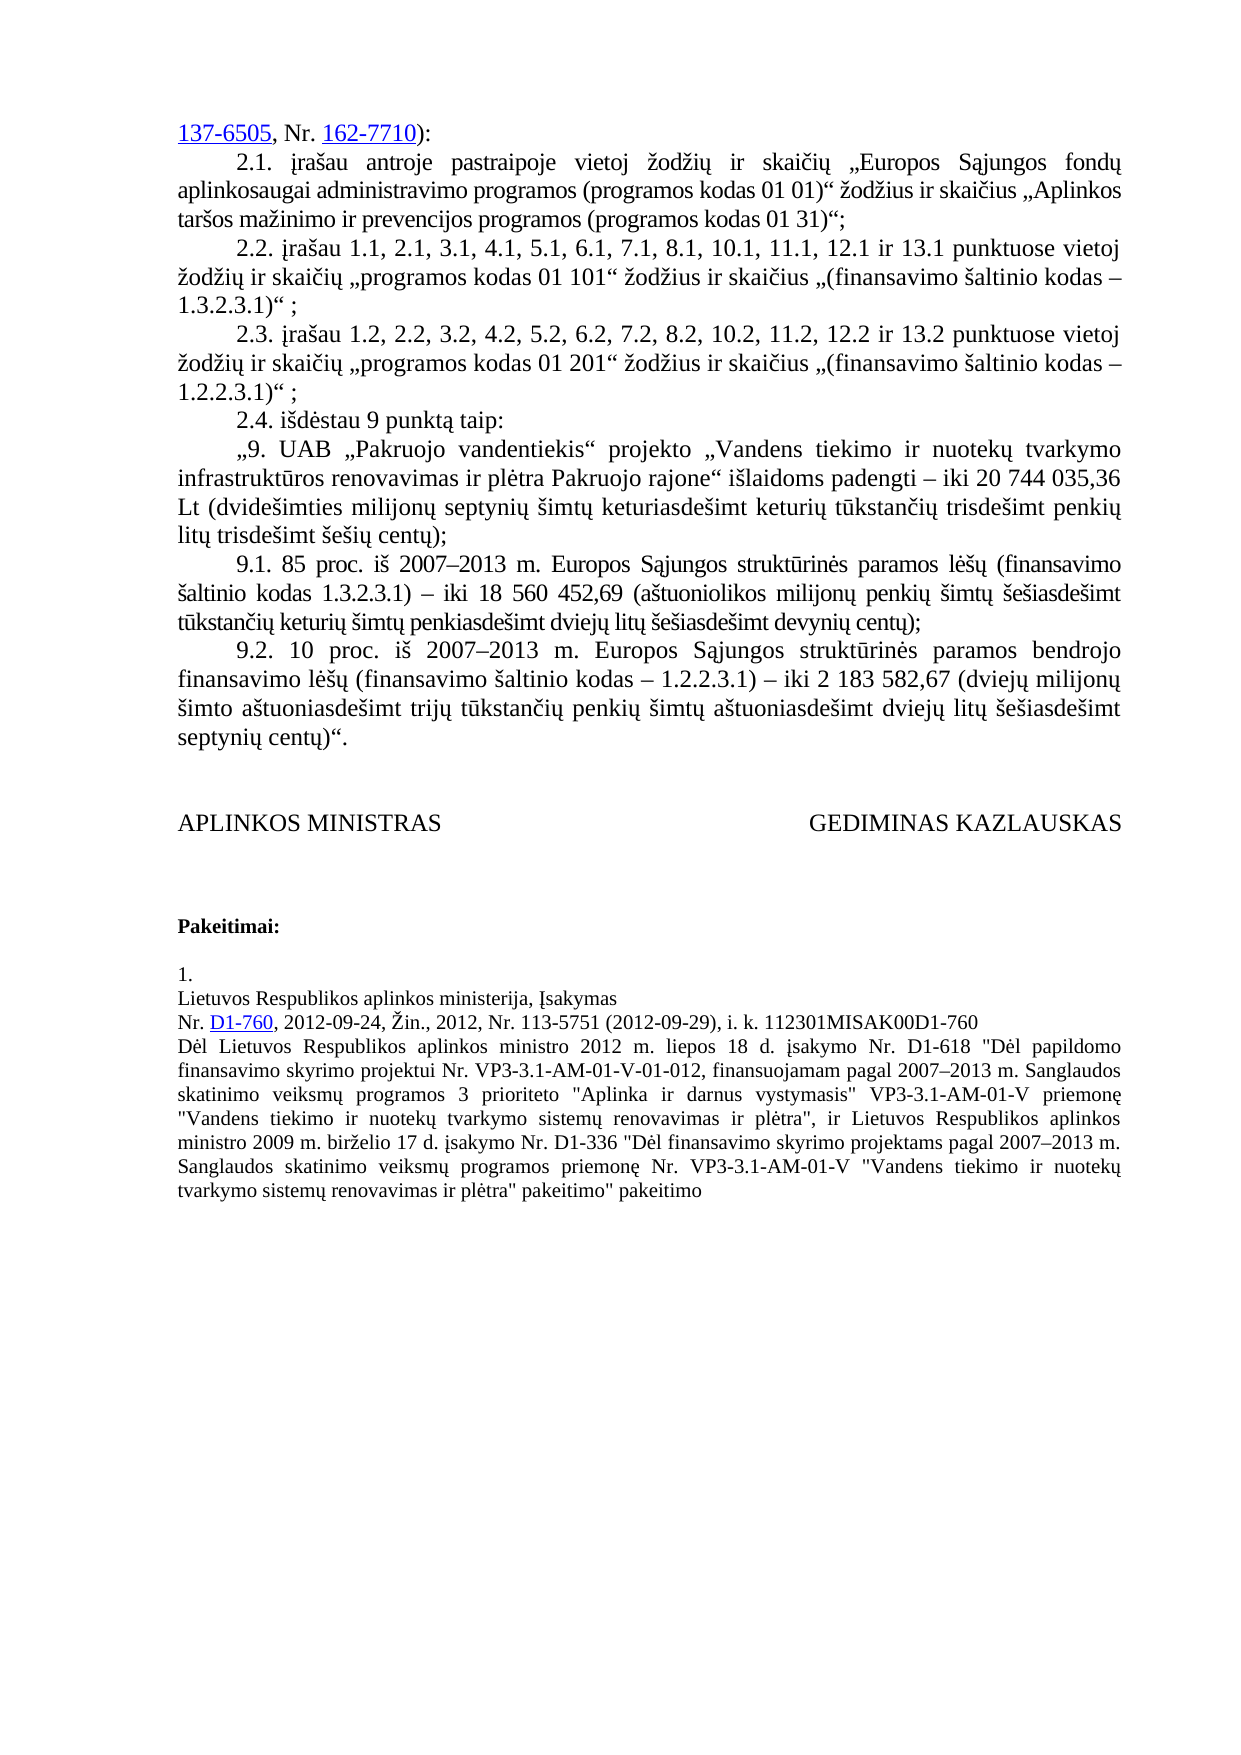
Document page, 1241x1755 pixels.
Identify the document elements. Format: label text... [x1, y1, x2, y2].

text 2.1. įrašau antroje pastraipoje vietoj žodžių ir skaičių „Europos Sąjungos fondų aplinkosaugai administravimo programos (programos kodas 01 01)“ žodžius ir skaičius „Aplinkos taršos mažinimo ir prevencijos programos (programos kodas 01 31)“; [177, 147, 1122, 233]
text 9.2. 10 proc. iš 2007–2013 m. Europos Sąjungos struktūrinės paramos bendrojo finansavimo lėšų (finansavimo šaltinio kodas – 1.2.2.3.1) – iki 2 183 582,67 (dviejų milijonų šimto aštuoniasdešimt trijų tūkstančių penkių šimtų aštuoniasdešimt dviejų litų šešiasdešimt septynių centų)“. [177, 636, 1122, 751]
text Dėl Lietuvos Respublikos aplinkos ministro 2012 m. liepos 18 d. įsakymo Nr. D1-618 "Dėl papildomo finansavimo skyrimo projektui Nr. VP3-3.1-AM-01-V-01-012, finansuojamam pagal 2007–2013 m. Sanglaudos skatinimo veiksmų programos 3 prioriteto "Aplinka ir darnus vystymasis" VP3-3.1-AM-01-V priemonę "Vandens tiekimo ir nuotekų tvarkymo sistemų renovavimas ir plėtra", ir Lietuvos Respublikos aplinkos ministro 2009 m. birželio 17 d. įsakymo Nr. D1-336 "Dėl finansavimo skyrimo projektams pagal 2007–2013 m. Sanglaudos skatinimo veiksmų programos priemonę Nr. VP3-3.1-AM-01-V "Vandens tiekimo ir nuotekų tvarkymo sistemų renovavimas ir plėtra" pakeitimo" pakeitimo [177, 1034, 1122, 1202]
text 2.4. išdėstau 9 punktą taip: [177, 406, 1122, 434]
text 2.3. įrašau 1.2, 2.2, 3.2, 4.2, 5.2, 6.2, 7.2, 8.2, 10.2, 11.2, 12.2 ir 13.2 punktuose vietoj žodžių ir skaičių „programos kodas 01 201“ žodžius ir skaičius „(finansavimo šaltinio kodas – 1.2.2.3.1)“ ; [177, 319, 1122, 406]
text Aplinkos ministras Gediminas Kazlauskas [177, 808, 1122, 837]
text Pakeitimai: [177, 914, 1122, 938]
text 1. [177, 962, 1122, 986]
text 137-6505, Nr. 162-7710): [177, 118, 1122, 147]
text 2.2. įrašau 1.1, 2.1, 3.1, 4.1, 5.1, 6.1, 7.1, 8.1, 10.1, 11.1, 12.1 ir 13.1 punktuose vietoj žodžių ir skaičių „programos kodas 01 101“ žodžius ir skaičius „(finansavimo šaltinio kodas – 1.3.2.3.1)“ ; [177, 233, 1122, 319]
text „9. UAB „Pakruojo vandentiekis“ projekto „Vandens tiekimo ir nuotekų tvarkymo infrastruktūros renovavimas ir plėtra Pakruojo rajone“ išlaidoms padengti – iki 20 744 035,36 Lt (dvidešimties milijonų septynių šimtų keturiasdešimt keturių tūkstančių trisdešimt penkių litų trisdešimt šešių centų); [177, 434, 1122, 549]
text Lietuvos Respublikos aplinkos ministerija, Įsakymas [177, 986, 1122, 1010]
text Nr. D1-760, 2012-09-24, Žin., 2012, Nr. 113-5751 (2012-09-29), i. k. 112301MISAK00D1-760 [177, 1010, 1122, 1034]
text 9.1. 85 proc. iš 2007–2013 m. Europos Sąjungos struktūrinės paramos lėšų (finansavimo šaltinio kodas 1.3.2.3.1) – iki 18 560 452,69 (aštuoniolikos milijonų penkių šimtų šešiasdešimt tūkstančių keturių šimtų penkiasdešimt dviejų litų šešiasdešimt devynių centų); [177, 549, 1122, 636]
